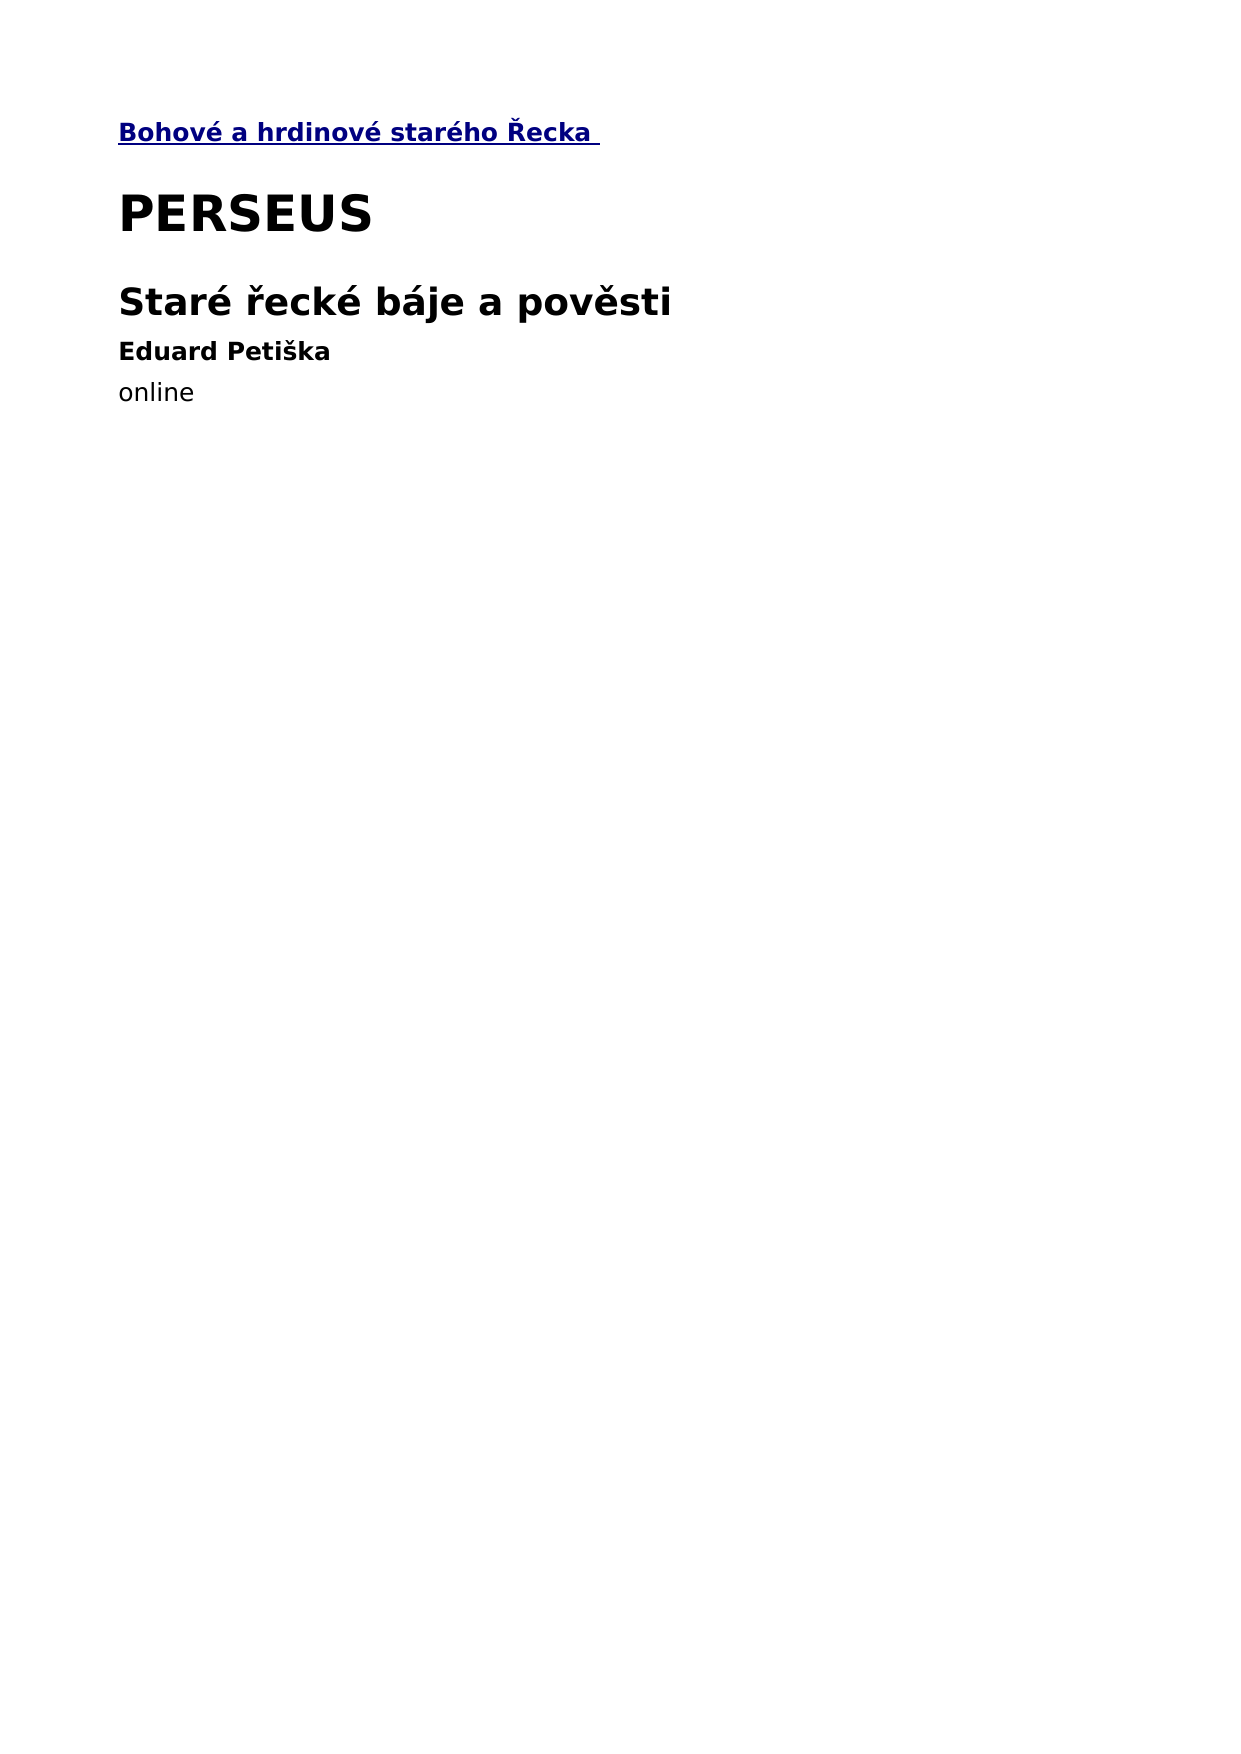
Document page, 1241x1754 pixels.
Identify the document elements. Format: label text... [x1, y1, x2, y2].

text Eduard Petiška [118, 337, 1122, 366]
subtitle Staré řecké báje a pověsti [118, 281, 1122, 324]
text Bohové a hrdinové starého Řecka [118, 118, 1122, 147]
subtitle PERSEUS [118, 185, 1122, 243]
text online [118, 378, 1122, 407]
